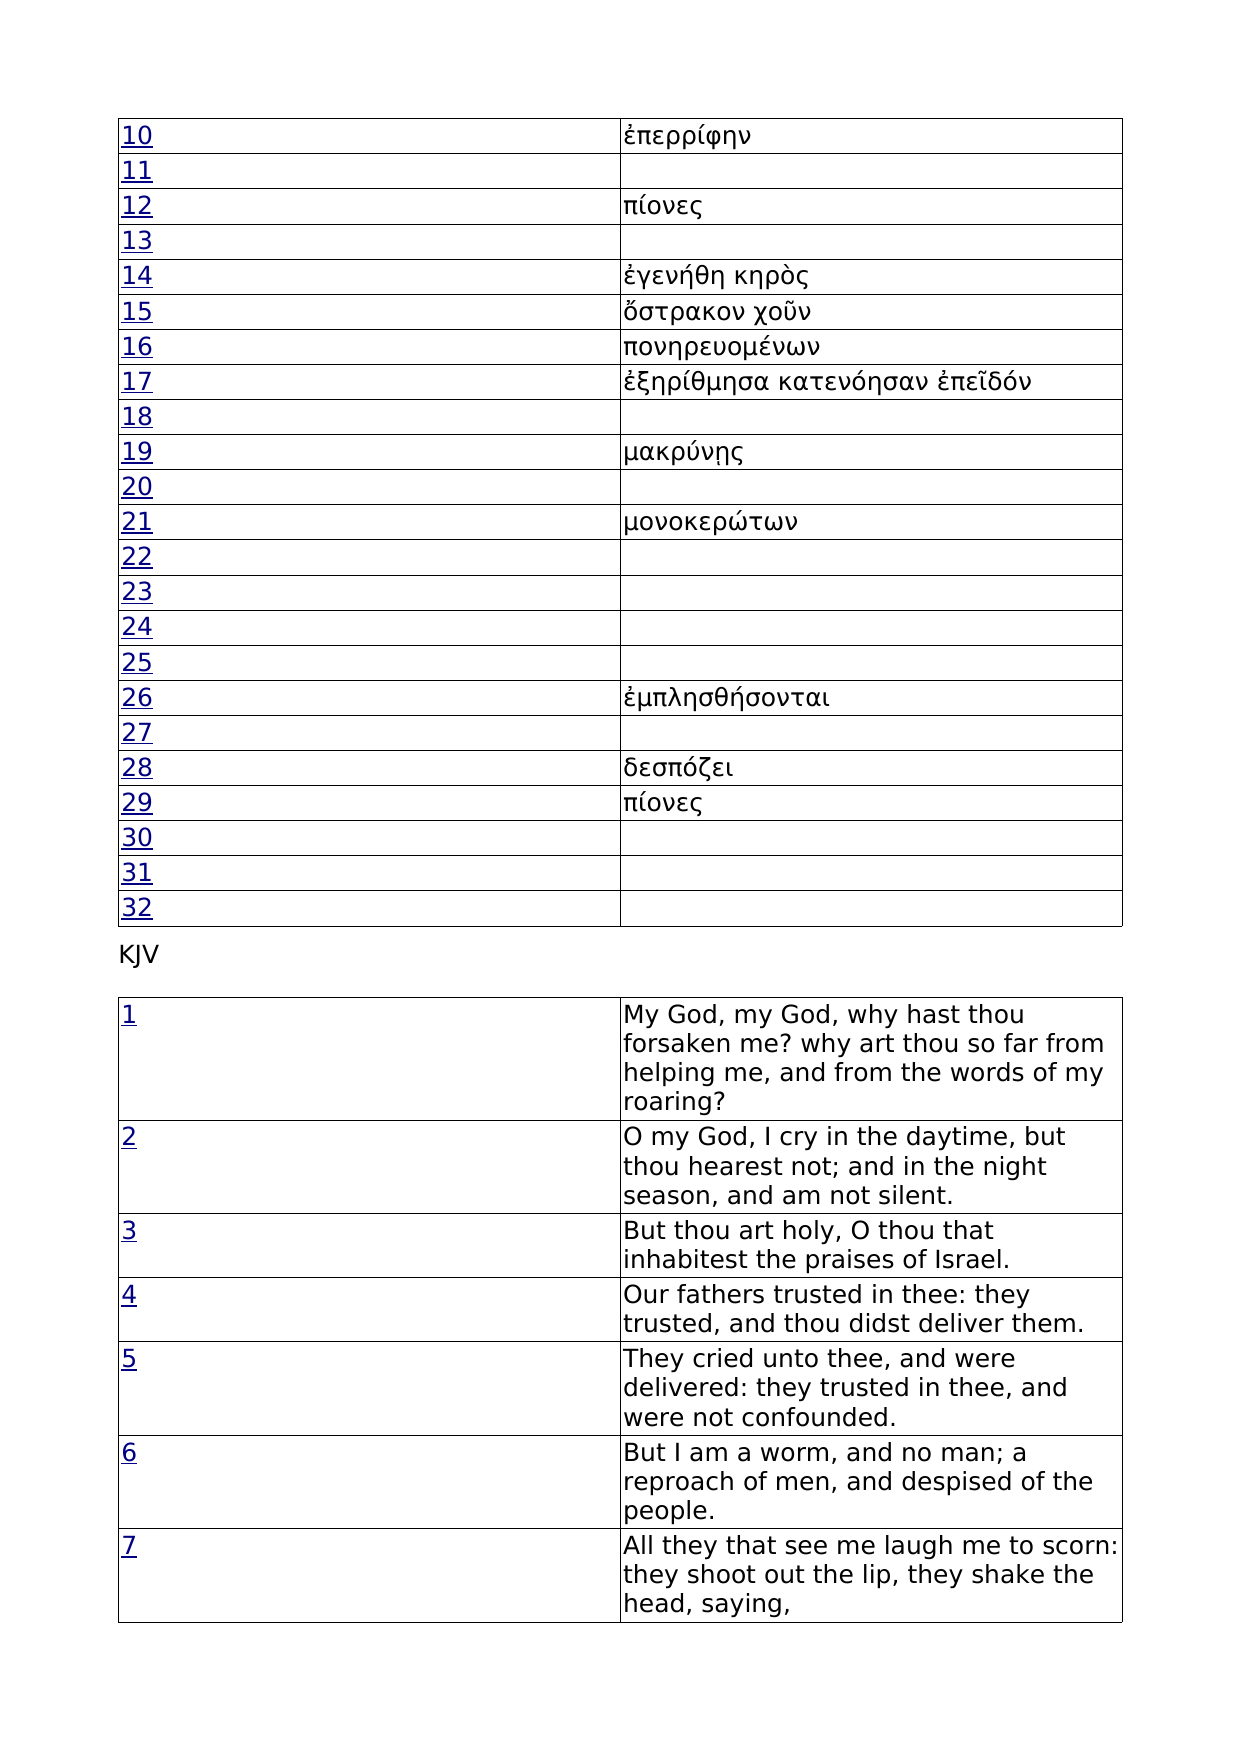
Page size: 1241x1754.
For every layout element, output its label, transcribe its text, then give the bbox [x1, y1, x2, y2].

table_cell 3 [119, 1214, 620, 1277]
table_cell 31 [119, 856, 620, 890]
table_cell 2 [119, 1121, 620, 1213]
table_cell 13 [119, 225, 620, 258]
table_cell ἐπερρίφην [621, 119, 1122, 153]
table_cell 23 [119, 576, 620, 609]
table_cell 26 [119, 681, 620, 715]
table_cell [621, 576, 1122, 609]
table_cell O my God, I cry in the daytime, but thou hearest not; and in the night season, and am not silent. [621, 1121, 1122, 1213]
text KJV [118, 940, 1122, 969]
table_cell [621, 716, 1122, 750]
table_cell [621, 540, 1122, 574]
table_cell μονοκερώτων [621, 505, 1122, 539]
table_cell πονηρευομένων [621, 330, 1122, 364]
table_cell 32 [119, 891, 620, 926]
table_cell 15 [119, 295, 620, 329]
table_cell [621, 154, 1122, 188]
table_cell 18 [119, 400, 620, 434]
table_cell 30 [119, 821, 620, 855]
table_cell 4 [119, 1278, 620, 1341]
table_cell ἐγενήθη κηρὸς [621, 260, 1122, 294]
table_cell 19 [119, 435, 620, 469]
table_cell 27 [119, 716, 620, 750]
table_cell 12 [119, 189, 620, 223]
table_cell 16 [119, 330, 620, 364]
table_cell 24 [119, 611, 620, 645]
table_cell 11 [119, 154, 620, 188]
table_cell 22 [119, 540, 620, 574]
table_cell ἐμπλησθήσονται [621, 681, 1122, 715]
table_header My God, my God, why hast thou forsaken me? why art thou so far from helping me, and from the words of my roaring? [621, 998, 1122, 1119]
table_cell [621, 611, 1122, 645]
table_cell Our fathers trusted in thee: they trusted, and thou didst deliver them. [621, 1278, 1122, 1341]
table_cell 17 [119, 365, 620, 399]
table_cell 28 [119, 751, 620, 785]
table_cell 20 [119, 470, 620, 504]
table_cell 10 [119, 119, 620, 153]
table_cell ἐξηρίθμησα κατενόησαν ἐπεῖδόν [621, 365, 1122, 399]
table_cell [621, 470, 1122, 504]
table_cell πίονες [621, 189, 1122, 223]
table_cell μακρύνῃς [621, 435, 1122, 469]
table_cell [621, 646, 1122, 680]
table_cell δεσπόζει [621, 751, 1122, 785]
table_cell πίονες [621, 786, 1122, 820]
table_cell [621, 891, 1122, 926]
table_cell [621, 856, 1122, 890]
table_cell 25 [119, 646, 620, 680]
table_cell 6 [119, 1436, 620, 1528]
table_cell 29 [119, 786, 620, 820]
table_cell [621, 225, 1122, 258]
table_cell But I am a worm, and no man; a reproach of men, and despised of the people. [621, 1436, 1122, 1528]
table_cell 14 [119, 260, 620, 294]
table_cell All they that see me laugh me to scorn: they shoot out the lip, they shake the head, saying, [621, 1529, 1122, 1622]
table_cell [621, 821, 1122, 855]
table_cell But thou art holy, O thou that inhabitest the praises of Israel. [621, 1214, 1122, 1277]
table_header 1 [119, 998, 620, 1119]
table_cell 21 [119, 505, 620, 539]
table_cell They cried unto thee, and were delivered: they trusted in thee, and were not confounded. [621, 1342, 1122, 1435]
table_cell 5 [119, 1342, 620, 1435]
table_cell [621, 400, 1122, 434]
table_cell 7 [119, 1529, 620, 1622]
table_cell ὄστρακον χοῦν [621, 295, 1122, 329]
